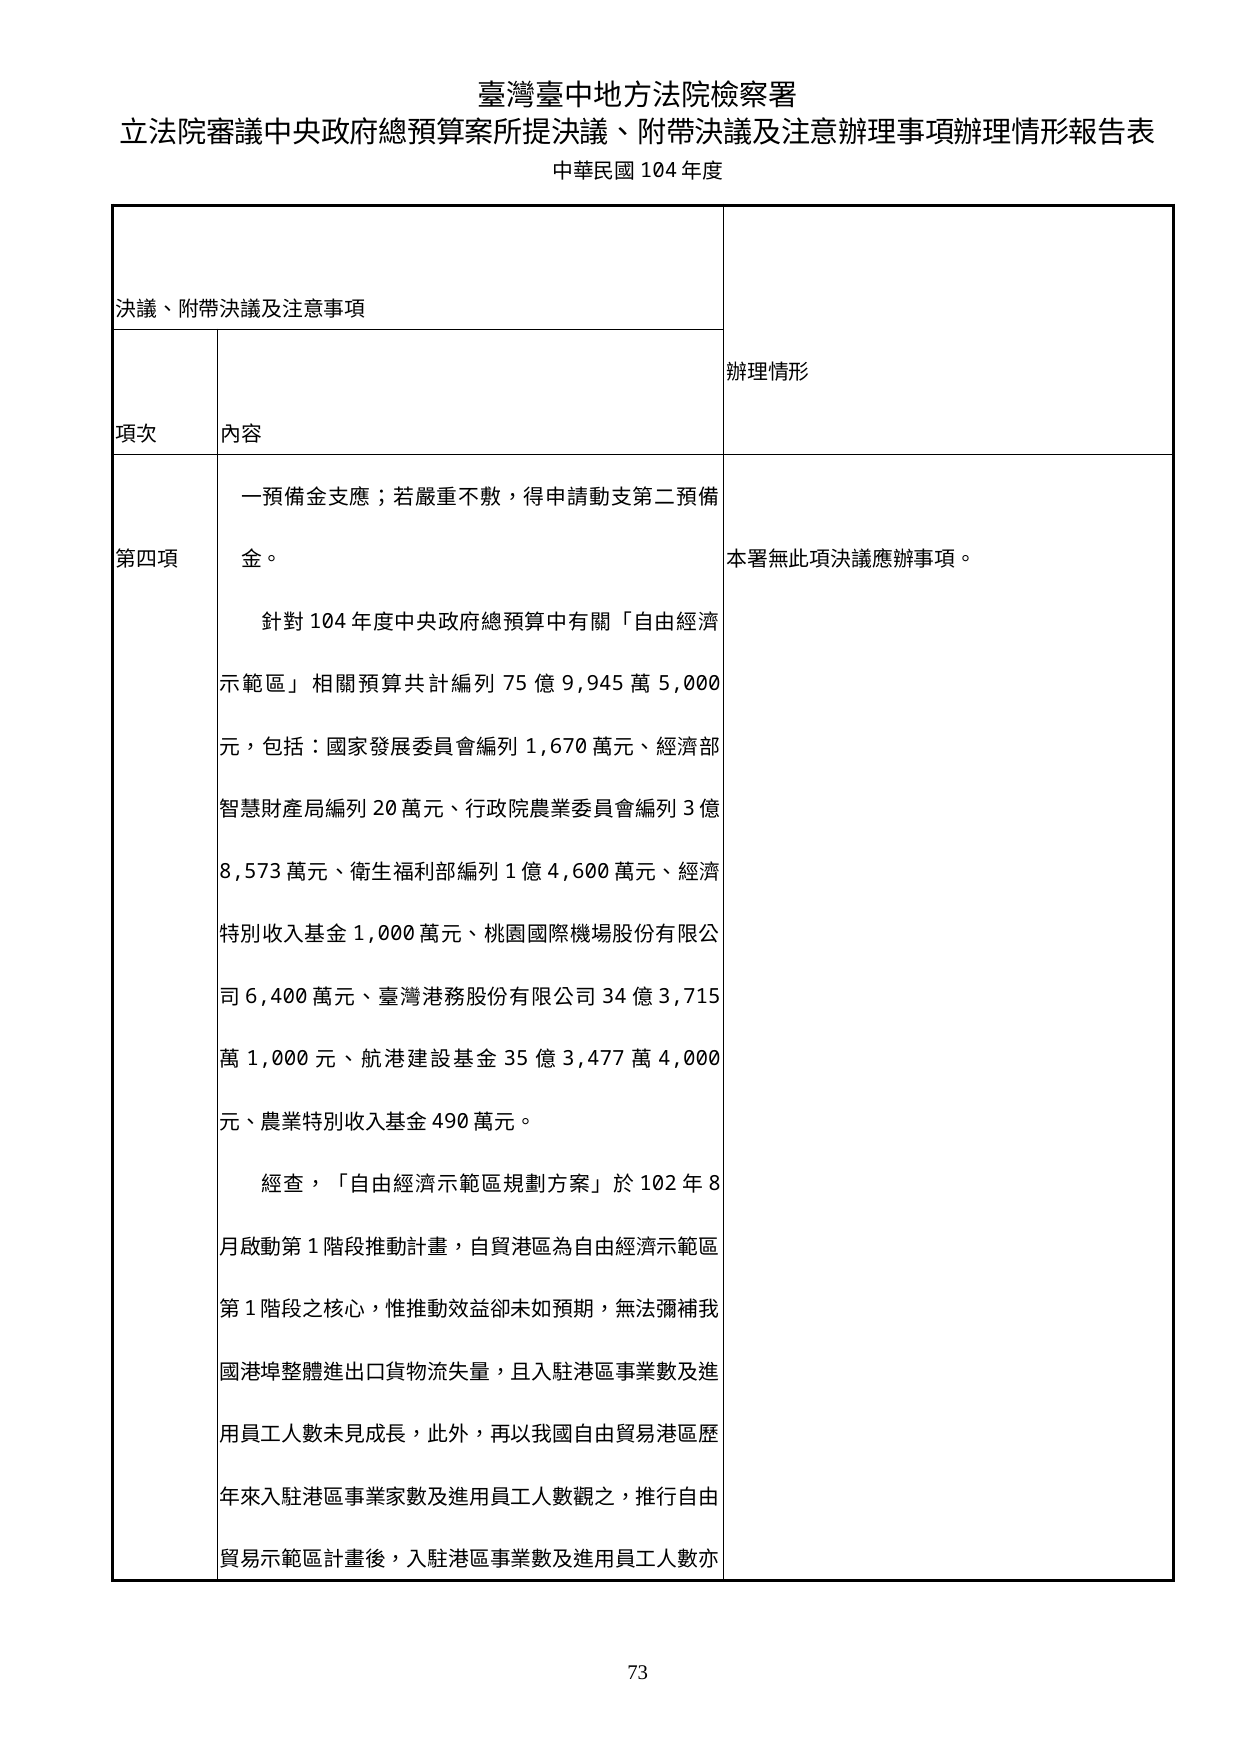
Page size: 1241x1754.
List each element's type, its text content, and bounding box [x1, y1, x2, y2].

table_header 決議、附帶決議及注意事項 [114, 207, 723, 328]
table_cell 一預備金支應；若嚴重不敷，得申請動支第二預備金。 針對104年度中央政府總預算中有關「自由經濟示範區」相關預算共計編列75億9,945萬5,000元，包括：國家發展委員會編列1,670萬元、經濟部智慧財產局編列20萬元、行政院農業委員會編列3億8,573萬元、衛生福利部編列1億4,600萬元、經濟特別收入基金1,000萬元、桃園國際機場股份有限公司6,400萬元、臺灣港務股份有限公司34億3,715萬1,000元、航港建設基金35億3,477萬4,000元、農業特別收入基金490萬元。 經查，「自由經濟示範區規劃方案」於102年8月啟動第1階段推動計畫，自貿港區為自由經濟示範區第1階段之核心，惟推動效益卻未如預期，無法彌補我國港埠整體進出口貨物流失量，且入駐港區事業數及進用員工人數未見成長，此外，再以我國自由貿易港區歷年來入駐港區事業家數及進用員工人數觀之，推行自由貿易示範區計畫後，入駐港區事業數及進用員工人數亦 [218, 455, 723, 1578]
table_cell 內容 [218, 330, 723, 453]
table_cell 第四項 [114, 455, 217, 1578]
table_cell 本署無此項決議應辦事項。 [724, 455, 1172, 1578]
table_header 辦理情形 [724, 207, 1172, 453]
table_cell 項次 [114, 330, 217, 453]
